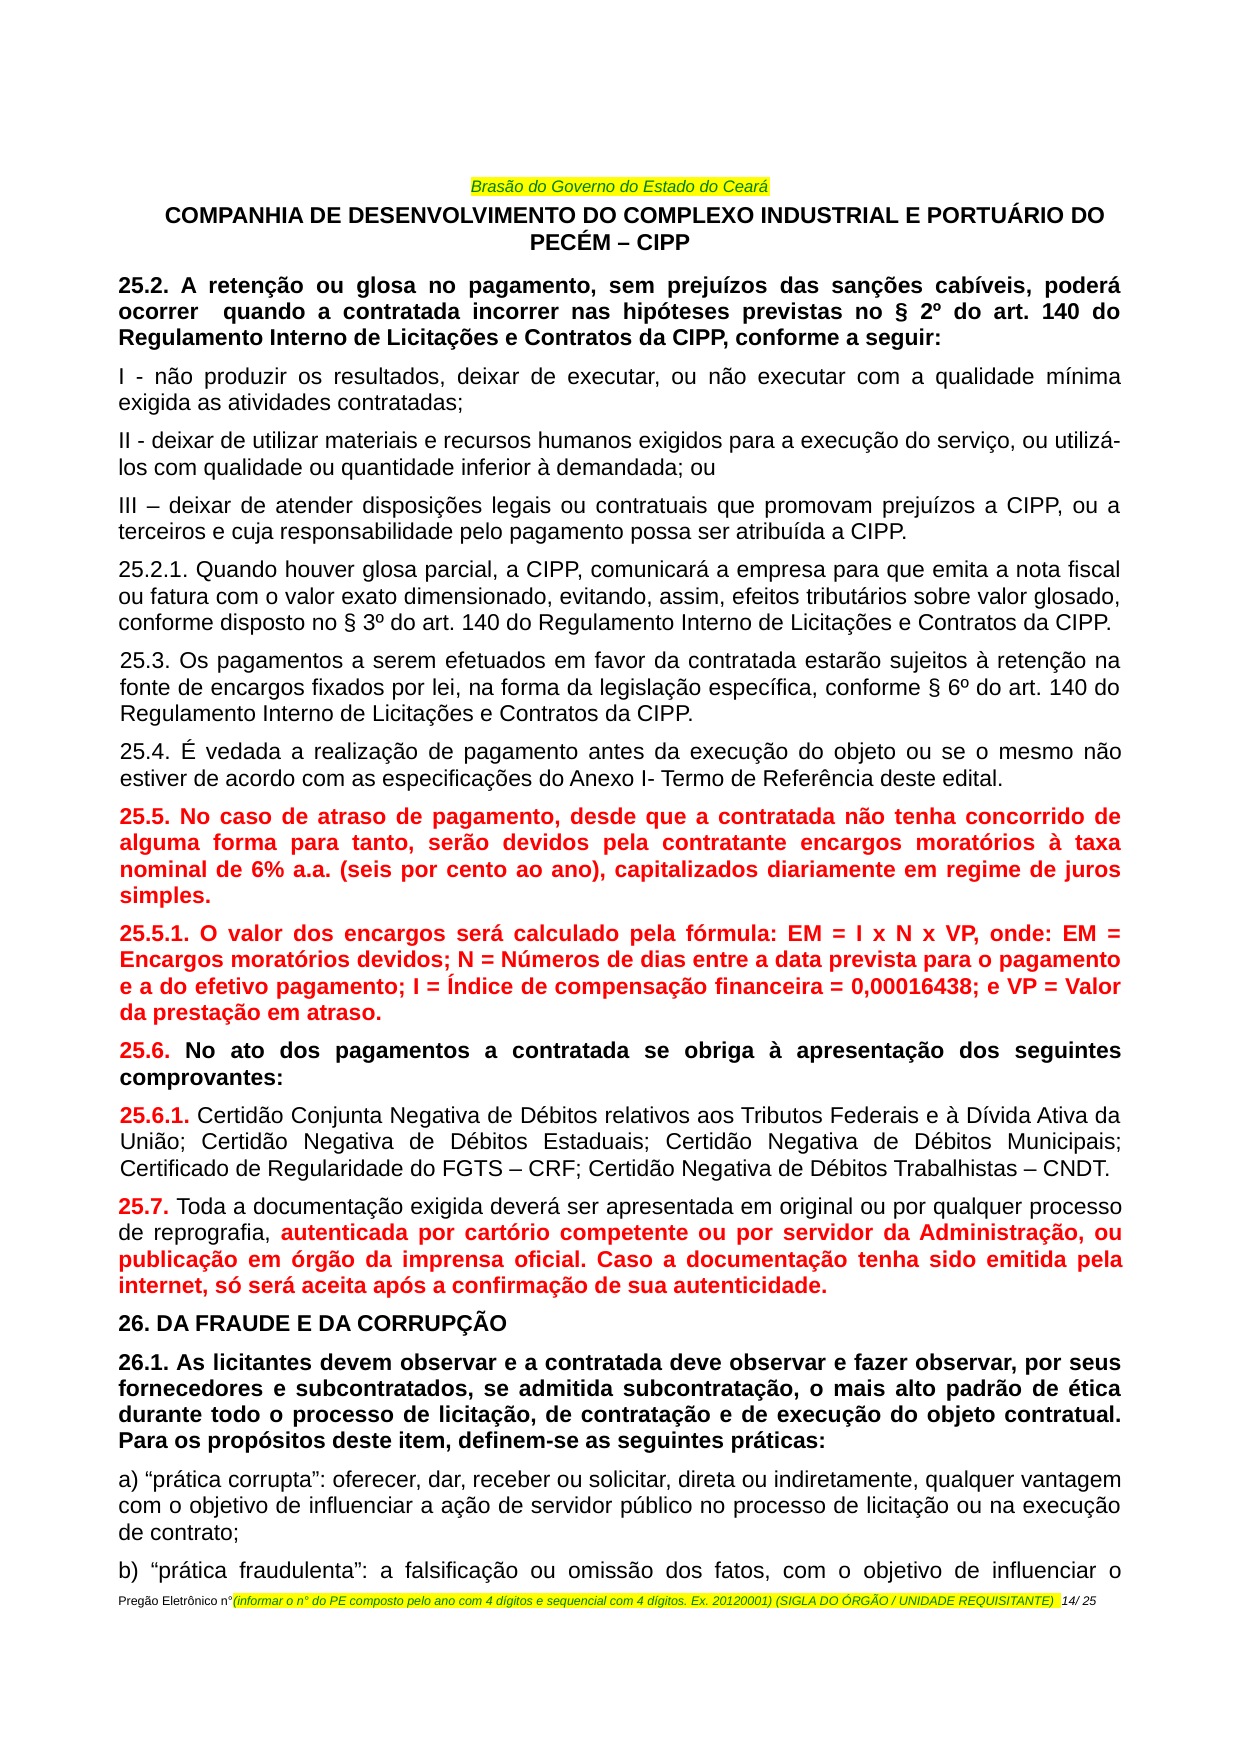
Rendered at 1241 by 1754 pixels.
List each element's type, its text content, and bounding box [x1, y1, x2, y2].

text 25.2.1. Quando houver glosa parcial, a CIPP, comunicará a empresa para que emita a nota fiscal ou fatura com o valor exato dimensionado, evitando, assim, efeitos tributários sobre valor glosado, conforme disposto no § 3º do art. 140 do Regulamento Interno de Licitações e Contratos da CIPP. [118, 556, 1122, 635]
text b) “prática fraudulenta”: a falsificação ou omissão dos fatos, com o objetivo de influenciar o [118, 1557, 1122, 1583]
text 25.6.1. Certidão Conjunta Negativa de Débitos relativos aos Tributos Federais e à Dívida Ativa da União; Certidão Negativa de Débitos Estaduais; Certidão Negativa de Débitos Municipais; Certificado de Regularidade do FGTS – CRF; Certidão Negativa de Débitos Trabalhistas – CNDT. [119, 1102, 1122, 1181]
text a) “prática corrupta”: oferecer, dar, receber ou solicitar, direta ou indiretamente, qualquer vantagem com o objetivo de influenciar a ação de servidor público no processo de licitação ou na execução de contrato; [118, 1466, 1122, 1545]
text I - não produzir os resultados, deixar de executar, ou não executar com a qualidade mínima exigida as atividades contratadas; [118, 363, 1122, 415]
text 25.4. É vedada a realização de pagamento antes da execução do objeto ou se o mesmo não estiver de acordo com as especificações do Anexo I- Termo de Referência deste edital. [119, 738, 1122, 791]
text 25.3. Os pagamentos a serem efetuados em favor da contratada estarão sujeitos à retenção na fonte de encargos fixados por lei, na forma da legislação específica, conforme § 6º do art. 140 do Regulamento Interno de Licitações e Contratos da CIPP. [119, 647, 1122, 726]
text 26.1. As licitantes devem observar e a contratada deve observar e fazer observar, por seus fornecedores e subcontratados, se admitida subcontratação, o mais alto padrão de ética durante todo o processo de licitação, de contratação e de execução do objeto contratual. Para os propósitos deste item, definem-se as seguintes práticas: [118, 1348, 1122, 1454]
text 25.5.1. O valor dos encargos será calculado pela fórmula: EM = I x N x VP, onde: EM = Encargos moratórios devidos; N = Números de dias entre a data prevista para o pagamento e a do efetivo pagamento; I = Índice de compensação financeira = 0,00016438; e VP = Valor da prestação em atraso. [119, 920, 1122, 1026]
text II - deixar de utilizar materiais e recursos humanos exigidos para a execução do serviço, ou utilizá-los com qualidade ou quantidade inferior à demandada; ou [118, 427, 1122, 480]
text 25.6. No ato dos pagamentos a contratada se obriga à apresentação dos seguintes comprovantes: [119, 1037, 1122, 1090]
text 26. DA FRAUDE E DA CORRUPÇÃO [118, 1310, 1122, 1337]
text 25.7. Toda a documentação exigida deverá ser apresentada em original ou por qualquer processo de reprografia, autenticada por cartório competente ou por servidor da Administração, ou publicação em órgão da imprensa oficial. Caso a documentação tenha sido emitida pela internet, só será aceita após a confirmação de sua autenticidade. [118, 1193, 1124, 1298]
text 25.2. A retenção ou glosa no pagamento, sem prejuízos das sanções cabíveis, poderá ocorrer quando a contratada incorrer nas hipóteses previstas no § 2º do art. 140 do Regulamento Interno de Licitações e Contratos da CIPP, conforme a seguir: [118, 272, 1122, 351]
text 25.5. No caso de atraso de pagamento, desde que a contratada não tenha concorrido de alguma forma para tanto, serão devidos pela contratante encargos moratórios à taxa nominal de 6% a.a. (seis por cento ao ano), capitalizados diariamente em regime de juros simples. [119, 803, 1122, 908]
text III – deixar de atender disposições legais ou contratuais que promovam prejuízos a CIPP, ou a terceiros e cuja responsabilidade pelo pagamento possa ser atribuída a CIPP. [118, 492, 1122, 544]
